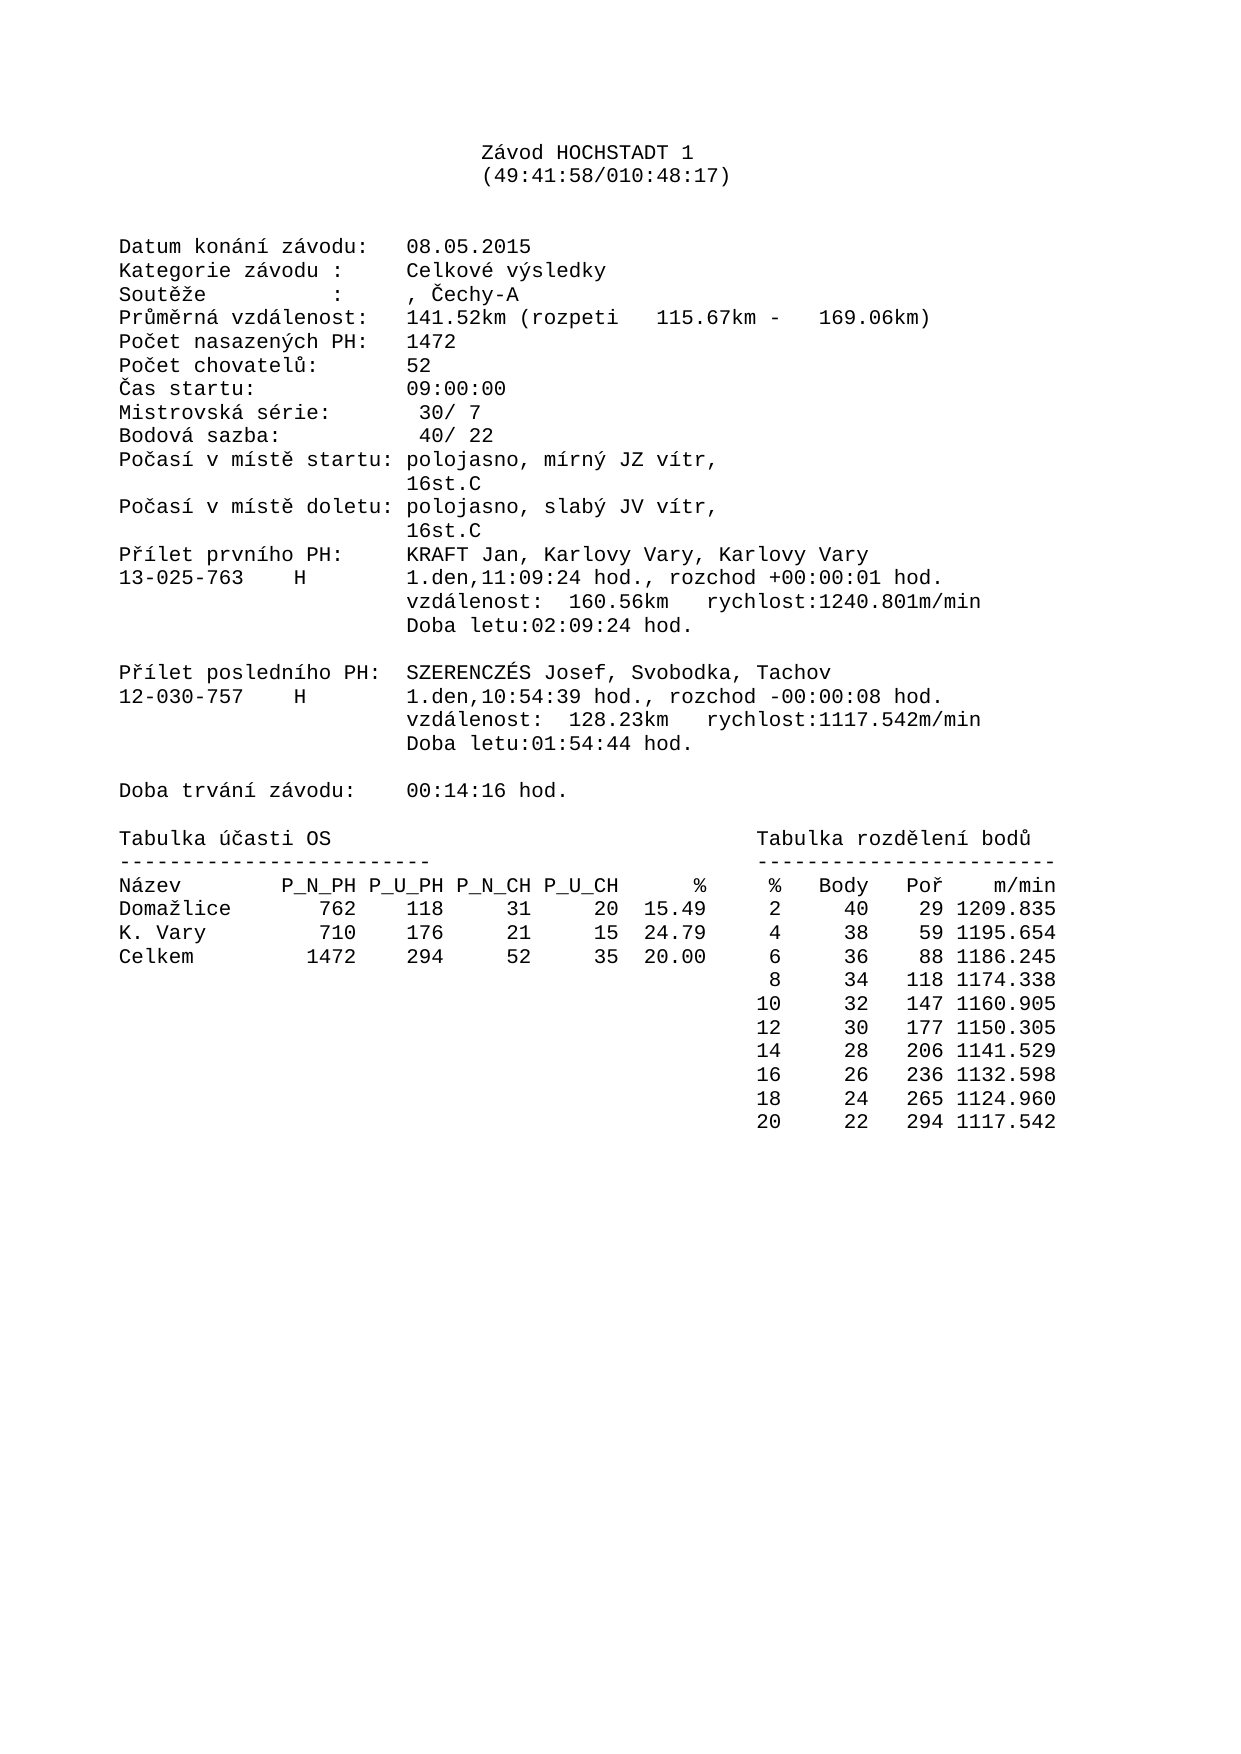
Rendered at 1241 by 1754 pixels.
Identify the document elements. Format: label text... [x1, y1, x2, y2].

text Počasí v místě startu: polojasno, mírný JZ vítr, [106, 449, 1163, 473]
text 12-030-757 H 1.den,10:54:39 hod., rozchod -00:00:08 hod. [106, 686, 1163, 709]
text Bodová sazba: 40/ 22 [106, 426, 1163, 449]
text Datum konání závodu: 08.05.2015 [106, 236, 1163, 260]
text Počet chovatelů: 52 [106, 354, 1163, 378]
text Doba letu:01:54:44 hod. [106, 733, 1163, 757]
text Počet nasazených PH: 1472 [106, 331, 1163, 354]
text Přílet posledního PH: SZERENCZÉS Josef, Svobodka, Tachov [106, 662, 1163, 686]
text Doba trvání závodu: 00:14:16 hod. [106, 780, 1163, 804]
text Průměrná vzdálenost: 141.52km (rozpeti 115.67km - 169.06km) [106, 307, 1163, 331]
text Celkem 1472 294 52 35 20.00 6 36 88 1186.245 [106, 946, 1163, 969]
text 18 24 265 1124.960 [106, 1088, 1163, 1111]
text Domažlice 762 118 31 20 15.49 2 40 29 1209.835 [106, 898, 1163, 922]
text 16st.C [106, 520, 1163, 544]
text 13-025-763 H 1.den,11:09:24 hod., rozchod +00:00:01 hod. [106, 567, 1163, 591]
text (49:41:58/010:48:17) [106, 165, 1163, 189]
text Závod HOCHSTADT 1 [106, 142, 1163, 165]
text 14 28 206 1141.529 [106, 1040, 1163, 1064]
text vzdálenost: 128.23km rychlost:1117.542m/min [106, 709, 1163, 733]
text 16 26 236 1132.598 [106, 1064, 1163, 1088]
text Mistrovská série: 30/ 7 [106, 402, 1163, 426]
text 16st.C [106, 473, 1163, 496]
text vzdálenost: 160.56km rychlost:1240.801m/min [106, 591, 1163, 615]
text Přílet prvního PH: KRAFT Jan, Karlovy Vary, Karlovy Vary [106, 544, 1163, 567]
text Doba letu:02:09:24 hod. [106, 615, 1163, 638]
text Kategorie závodu : Celkové výsledky [106, 260, 1163, 284]
text 8 34 118 1174.338 [106, 969, 1163, 993]
text Název P_N_PH P_U_PH P_N_CH P_U_CH % % Body Poř m/min [106, 875, 1163, 898]
text 10 32 147 1160.905 [106, 993, 1163, 1017]
text K. Vary 710 176 21 15 24.79 4 38 59 1195.654 [106, 922, 1163, 946]
text Soutěže : , Čechy-A [106, 284, 1163, 307]
text 20 22 294 1117.542 [106, 1111, 1163, 1135]
text 12 30 177 1150.305 [106, 1017, 1163, 1040]
text ------------------------- ------------------------ [106, 851, 1163, 875]
text Tabulka účasti OS Tabulka rozdělení bodů [106, 827, 1163, 851]
text Čas startu: 09:00:00 [106, 378, 1163, 402]
text Počasí v místě doletu: polojasno, slabý JV vítr, [106, 496, 1163, 520]
